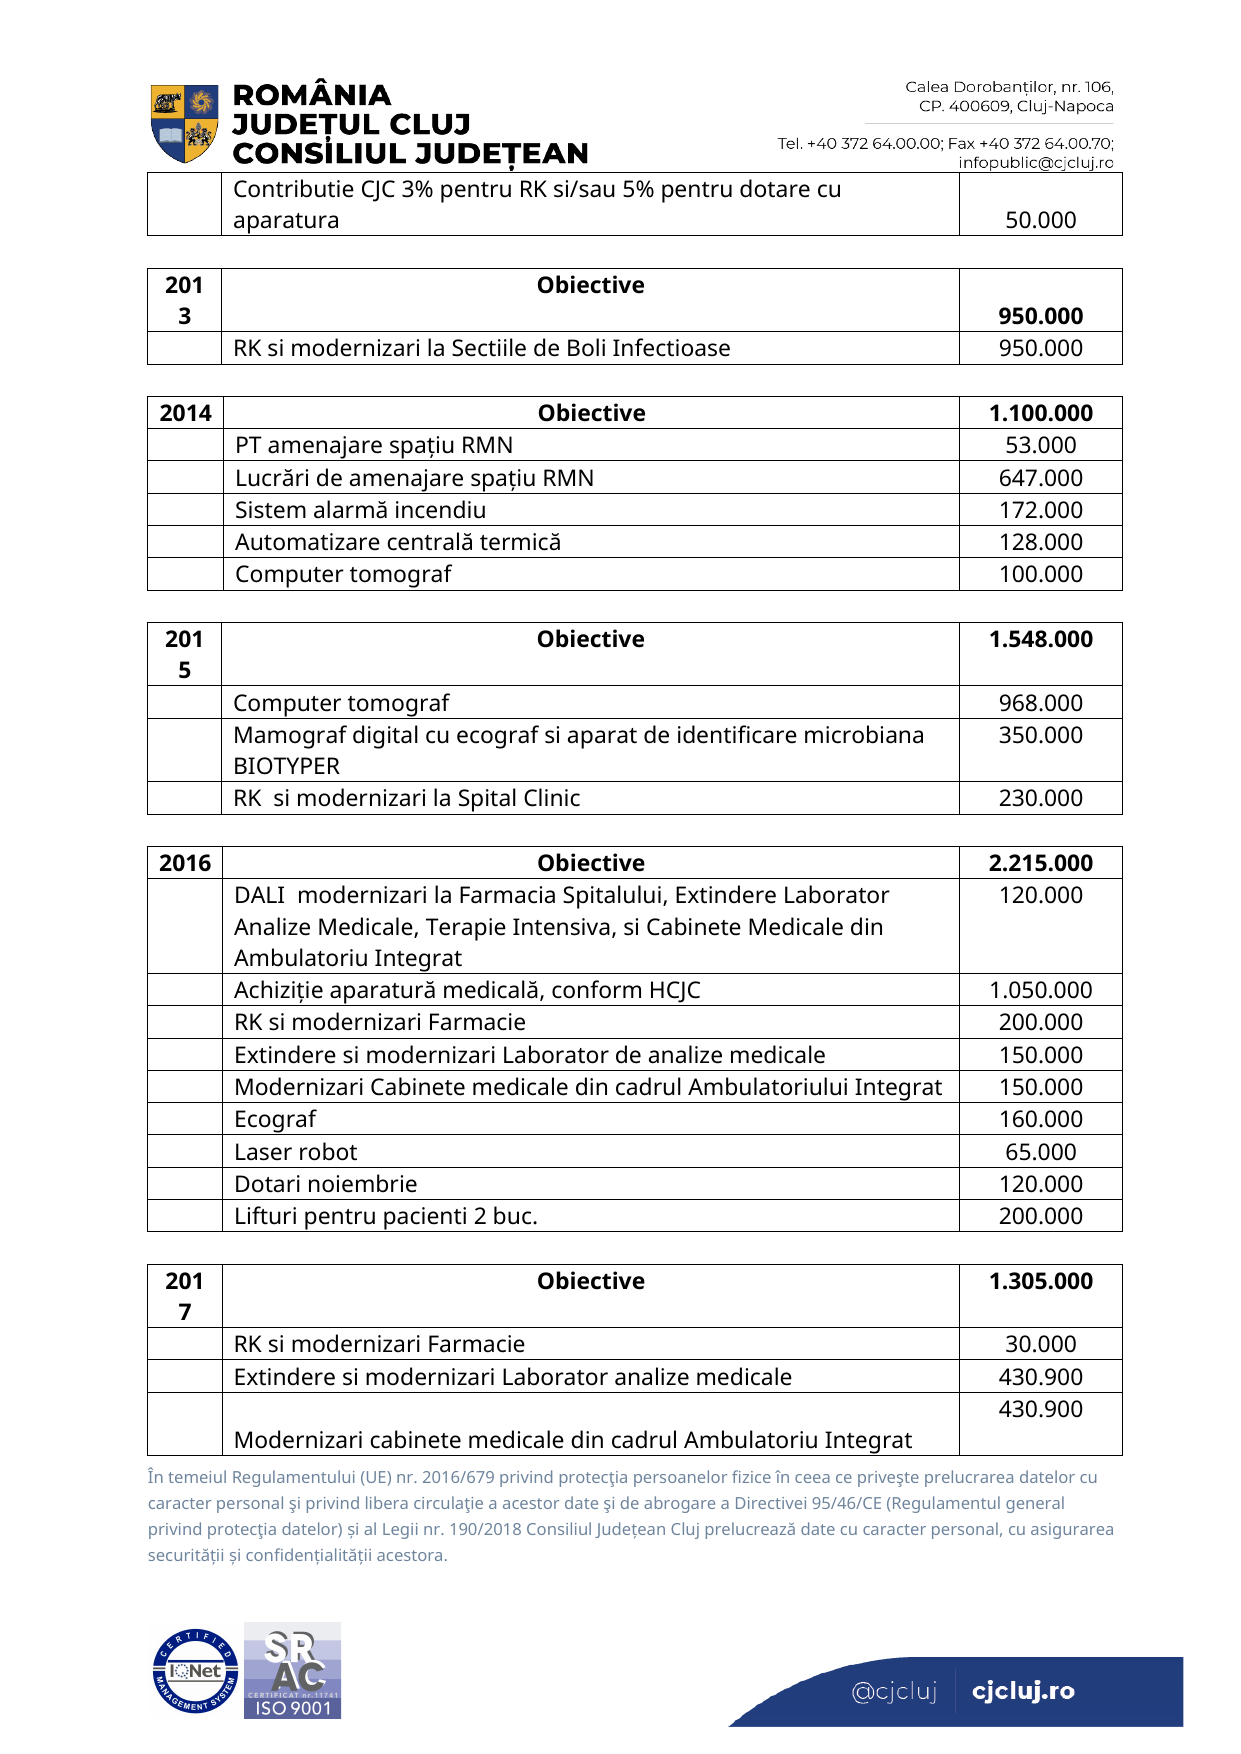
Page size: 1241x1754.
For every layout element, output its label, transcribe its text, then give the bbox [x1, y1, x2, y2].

picture [147, 1623, 243, 1719]
table_cell [148, 1135, 222, 1167]
table_cell 430.900 [960, 1393, 1122, 1455]
table_cell 950.000 [960, 332, 1122, 363]
table_cell RK si modernizari la Spital Clinic [222, 782, 959, 813]
table_cell 100.000 [960, 558, 1122, 589]
table_cell Achiziție aparatură medicală, conform HCJC [223, 974, 959, 1005]
table_cell PT amenajare spațiu RMN [224, 429, 959, 460]
table_cell [148, 719, 221, 781]
table_cell 50.000 [960, 173, 1122, 235]
table_cell 430.900 [960, 1360, 1122, 1392]
table_header Obiective [223, 1265, 959, 1327]
table_cell [148, 686, 221, 718]
table_cell RK si modernizari la Sectiile de Boli Infectioase [222, 332, 959, 363]
table_cell Ecograf [223, 1103, 959, 1134]
table_header Obiective [223, 847, 959, 878]
table_header 1.548.000 [960, 623, 1122, 685]
table_cell [148, 429, 223, 460]
table_cell 968.000 [960, 686, 1122, 718]
table_cell 120.000 [960, 1168, 1122, 1199]
picture [777, 78, 1114, 172]
table_cell [148, 558, 223, 589]
table_cell [148, 879, 222, 973]
table_cell Contributie CJC 3% pentru RK si/sau 5% pentru dotare cu aparatura [222, 173, 959, 235]
table_cell [148, 526, 223, 557]
table_header 2014 [148, 397, 223, 428]
table_header 2015 [148, 623, 221, 685]
table_cell 1.050.000 [960, 974, 1122, 1005]
table_header Obiective [224, 397, 959, 428]
table_cell Computer tomograf [222, 686, 959, 718]
table_cell RK si modernizari Farmacie [223, 1006, 959, 1037]
table_cell [148, 974, 222, 1005]
table_cell 65.000 [960, 1135, 1122, 1167]
table_cell 172.000 [960, 494, 1122, 525]
table_cell 128.000 [960, 526, 1122, 557]
table_cell Lifturi pentru pacienti 2 buc. [223, 1200, 959, 1231]
table_cell Computer tomograf [224, 558, 959, 589]
table_cell 200.000 [960, 1200, 1122, 1231]
table_header 2017 [148, 1265, 222, 1327]
table_cell RK si modernizari Farmacie [223, 1328, 959, 1359]
table_header 2016 [148, 847, 222, 878]
table_cell 30.000 [960, 1328, 1122, 1359]
table_cell [148, 1103, 222, 1134]
picture [727, 1657, 1184, 1727]
table_cell [148, 1168, 222, 1199]
table_cell [148, 1360, 222, 1392]
table_cell [148, 1006, 222, 1037]
table_cell Laser robot [223, 1135, 959, 1167]
table_cell [148, 494, 223, 525]
table_cell Lucrări de amenajare spațiu RMN [224, 461, 959, 493]
table_cell 53.000 [960, 429, 1122, 460]
table_cell 350.000 [960, 719, 1122, 781]
table_cell [148, 1200, 222, 1231]
table_header 2013 [148, 269, 221, 331]
table_cell Sistem alarmă incendiu [224, 494, 959, 525]
table_cell DALI modernizari la Farmacia Spitalului, Extindere Laborator Analize Medicale, Terapie Intensiva, si Cabinete Medicale din Ambulatoriu Integrat [223, 879, 959, 973]
table_cell 647.000 [960, 461, 1122, 493]
table_cell [148, 1039, 222, 1070]
table_cell Automatizare centrală termică [224, 526, 959, 557]
table_cell [148, 1328, 222, 1359]
picture [244, 1622, 342, 1719]
table_cell Modernizari cabinete medicale din cadrul Ambulatoriu Integrat [223, 1393, 959, 1455]
table_cell 200.000 [960, 1006, 1122, 1037]
table_header 2.215.000 [960, 847, 1122, 878]
table_cell [148, 461, 223, 493]
picture [150, 78, 588, 171]
table_cell [148, 782, 221, 813]
table_cell 120.000 [960, 879, 1122, 973]
table_cell Modernizari Cabinete medicale din cadrul Ambulatoriului Integrat [223, 1071, 959, 1102]
table_header 1.305.000 [960, 1265, 1122, 1327]
table_cell Extindere si modernizari Laborator analize medicale [223, 1360, 959, 1392]
table_cell [148, 1393, 222, 1455]
table_header Obiective [222, 623, 959, 685]
table_cell Mamograf digital cu ecograf si aparat de identificare microbiana BIOTYPER [222, 719, 959, 781]
table_cell 150.000 [960, 1039, 1122, 1070]
table_cell 230.000 [960, 782, 1122, 813]
table_header 1.100.000 [960, 397, 1122, 428]
table_cell [148, 332, 221, 363]
table_header 950.000 [960, 269, 1122, 331]
table_cell [148, 1071, 222, 1102]
table_cell [148, 173, 221, 235]
table_cell Dotari noiembrie [223, 1168, 959, 1199]
table_cell Extindere si modernizari Laborator de analize medicale [223, 1039, 959, 1070]
table_header Obiective [222, 269, 959, 331]
table_cell 160.000 [960, 1103, 1122, 1134]
table_cell 150.000 [960, 1071, 1122, 1102]
